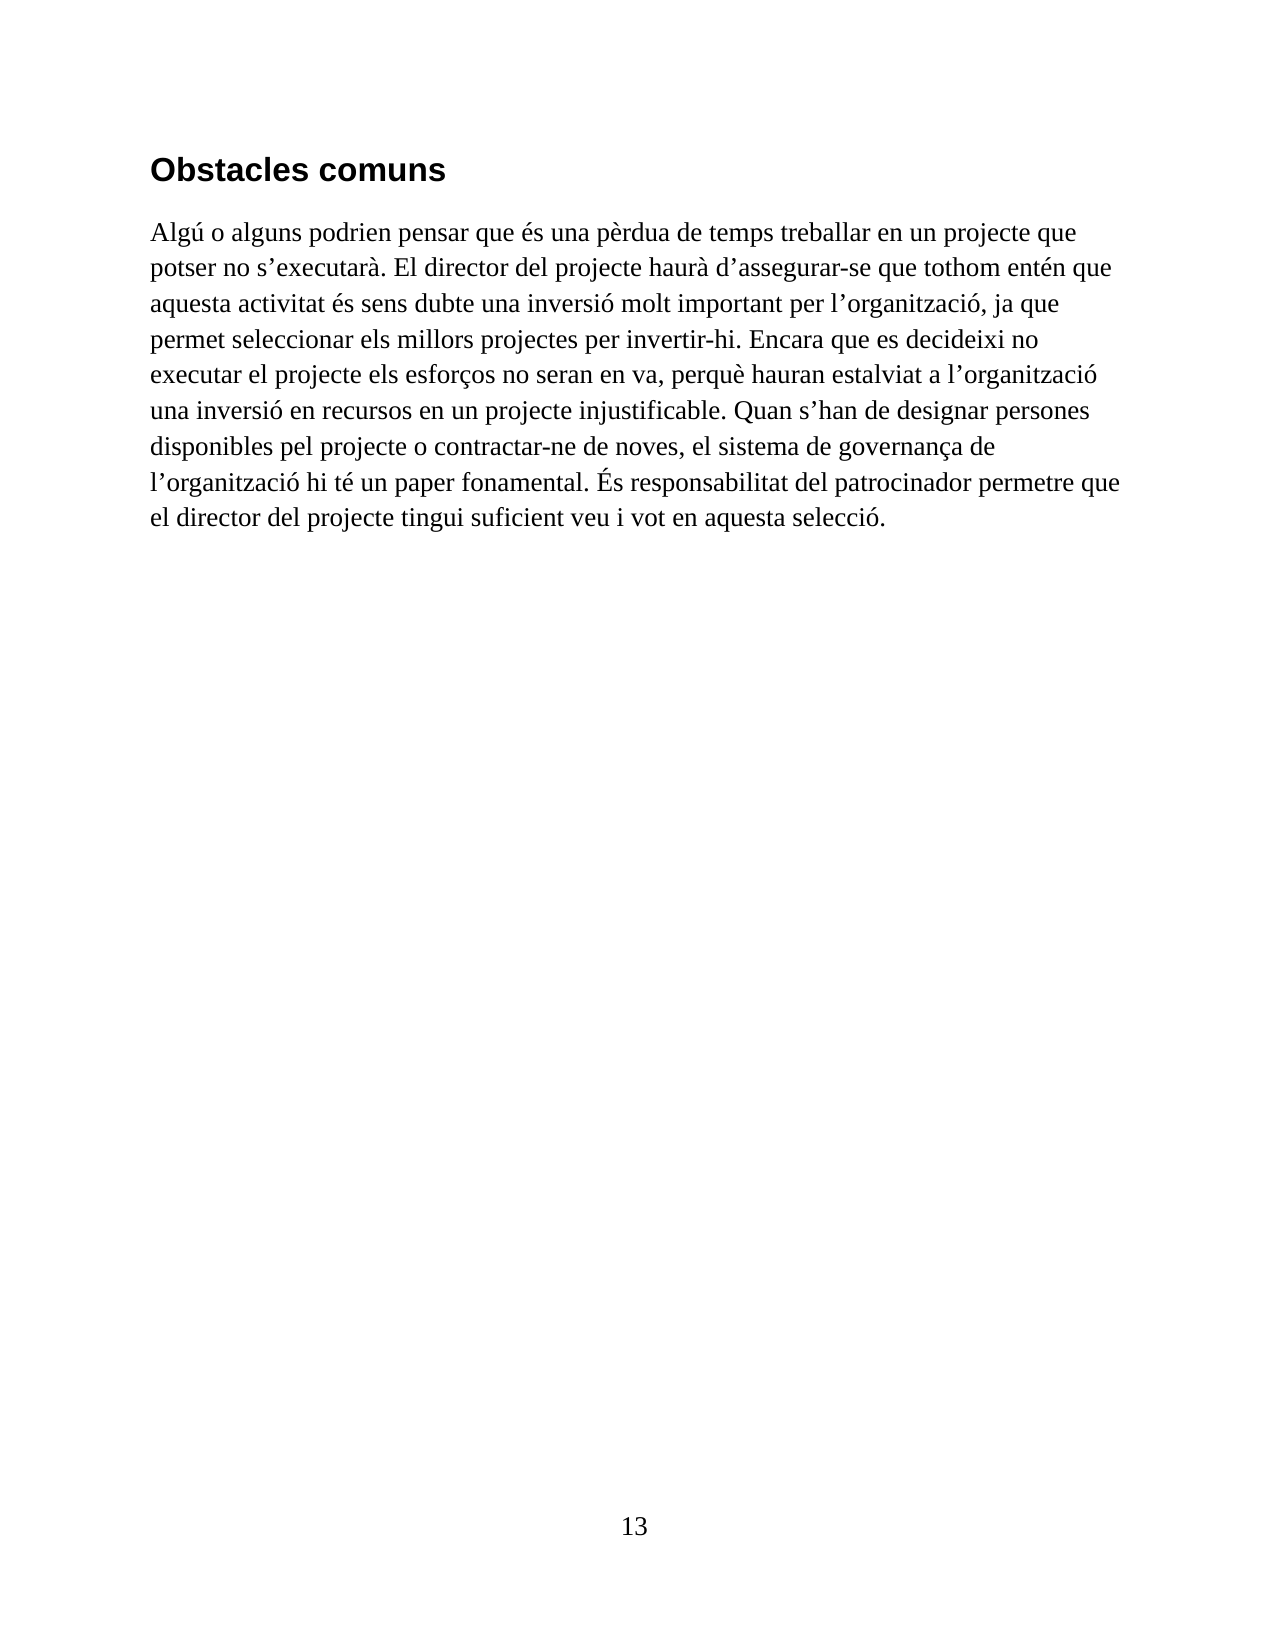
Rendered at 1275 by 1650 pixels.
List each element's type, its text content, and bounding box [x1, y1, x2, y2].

subtitle Obstacles comuns [150, 150, 1125, 188]
text Algú o alguns podrien pensar que és una pèrdua de temps treballar en un projecte que potser no s’executarà. El director del projecte haurà d’assegurar-se que tothom entén que aquesta activitat és sens dubte una inversió molt important per l’organització, ja que permet seleccionar els millors projectes per invertir-hi. Encara que es decideixi no executar el projecte els esforços no seran en va, perquè hauran estalviat a l’organització una inversió en recursos en un projecte injustificable. Quan s’han de designar persones disponibles pel projecte o contractar-ne de noves, el sistema de governança de l’organització hi té un paper fonamental. És responsabilitat del patrocinador permetre que el director del projecte tingui suficient veu i vot en aquesta selecció. [150, 216, 1125, 533]
